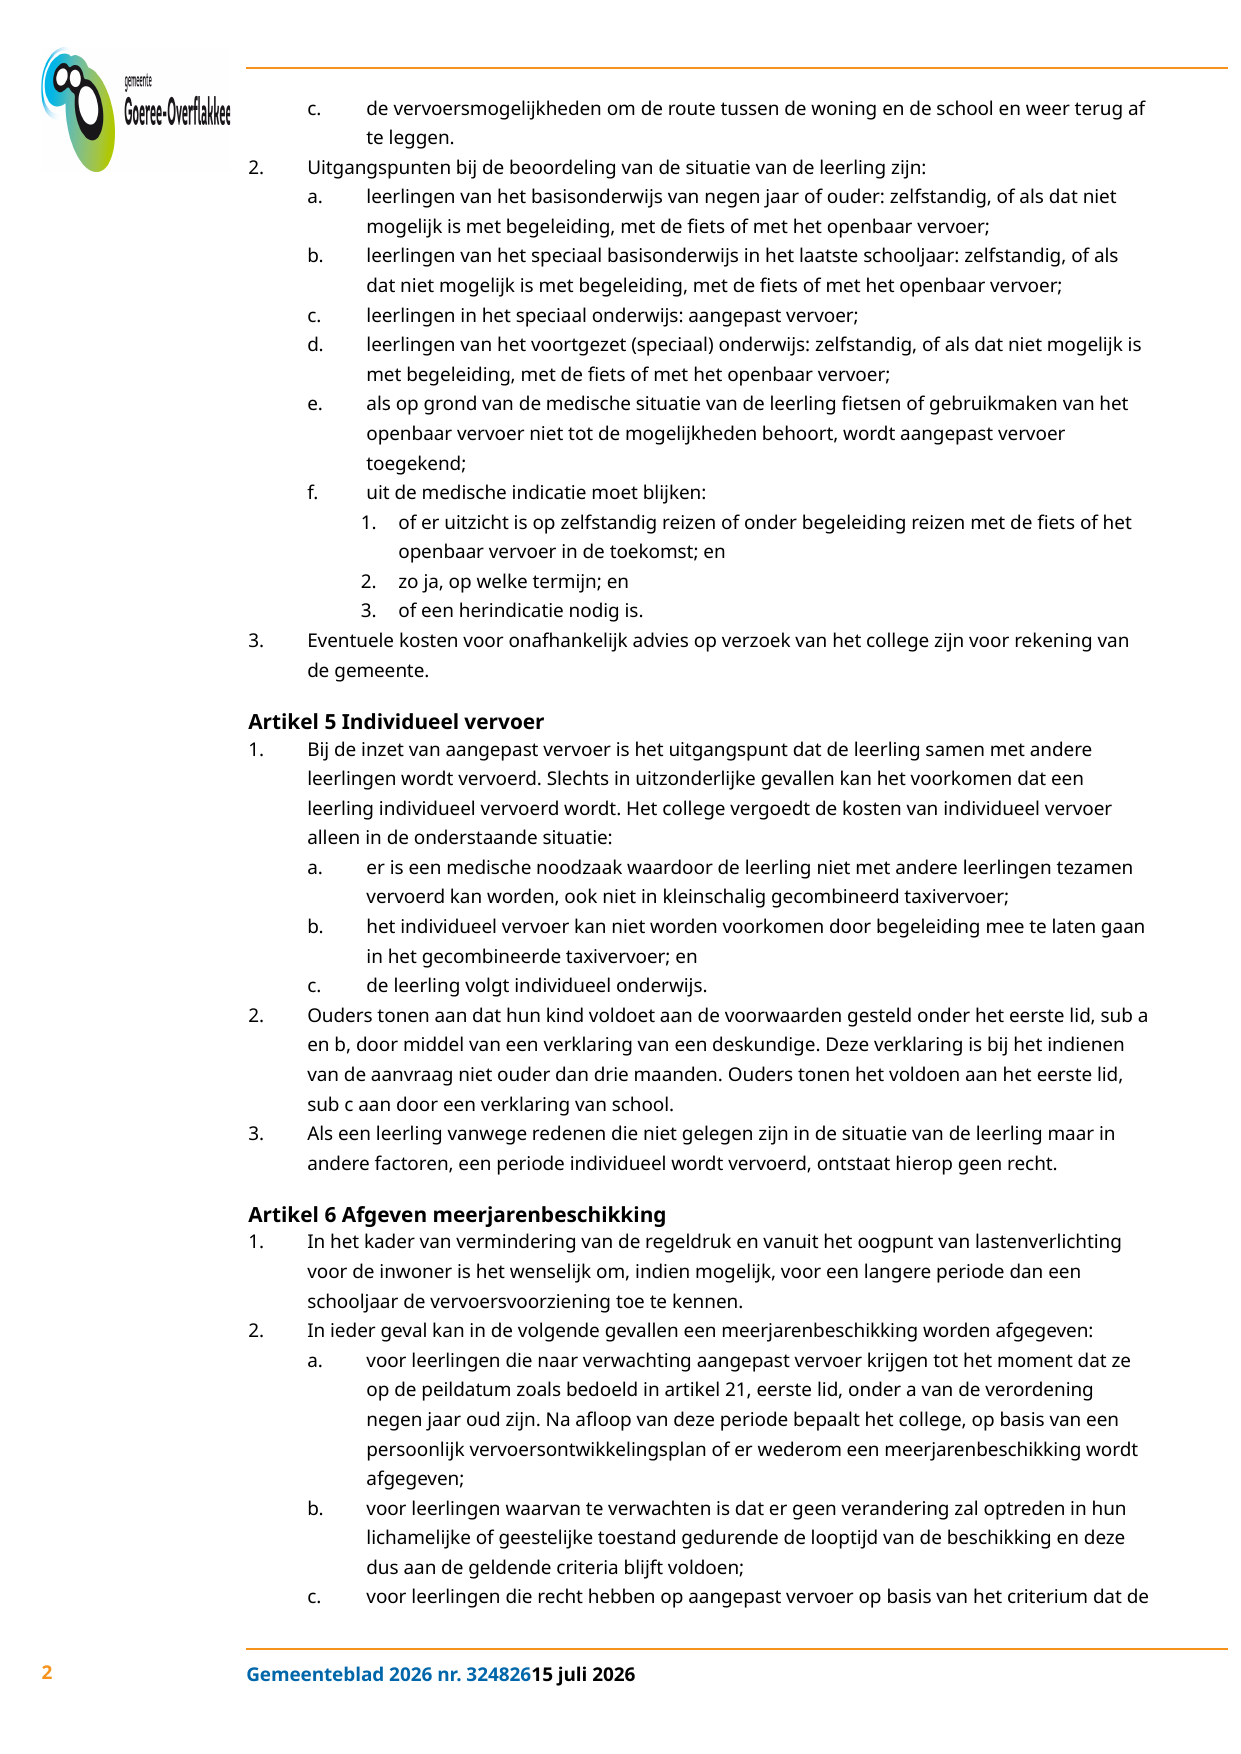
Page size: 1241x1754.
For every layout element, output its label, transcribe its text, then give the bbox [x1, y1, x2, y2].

list uit de medische indicatie moet blijken: [307, 479, 1152, 505]
list zo ja, op welke termijn; en [361, 568, 1152, 594]
list de leerling volgt individueel onderwijs. [307, 972, 1152, 998]
list Ouders tonen aan dat hun kind voldoet aan de voorwaarden gesteld onder het eerste lid, sub a en b, door middel van een verklaring van een deskundige. Deze verklaring is bij het indienen van de aanvraag niet ouder dan drie maanden. Ouders tonen het voldoen aan het eerste lid, sub c aan door een verklaring van school. [248, 1002, 1152, 1116]
list leerlingen van het speciaal basisonderwijs in het laatste schooljaar: zelfstandig, of als dat niet mogelijk is met begeleiding, met de fiets of met het openbaar vervoer; [307, 243, 1152, 298]
list In ieder geval kan in de volgende gevallen een meerjarenbeschikking worden afgegeven: [248, 1317, 1152, 1343]
list of er uitzicht is op zelfstandig reizen of onder begeleiding reizen met de fiets of het openbaar vervoer in de toekomst; en [361, 509, 1152, 564]
list de vervoersmogelijkheden om de route tussen de woning en de school en weer terug af te leggen. [307, 95, 1152, 150]
list leerlingen in het speciaal onderwijs: aangepast vervoer; [307, 302, 1152, 328]
list Als een leerling vanwege redenen die niet gelegen zijn in de situatie van de leerling maar in andere factoren, een periode individueel wordt vervoerd, ontstaat hierop geen recht. [248, 1120, 1152, 1176]
list het individueel vervoer kan niet worden voorkomen door begeleiding mee te laten gaan in het gecombineerde taxivervoer; en [307, 913, 1152, 968]
list of een herindicatie nodig is. [361, 598, 1152, 623]
list voor leerlingen die naar verwachting aangepast vervoer krijgen tot het moment dat ze op de peildatum zoals bedoeld in artikel 21, eerste lid, onder a van de verordening negen jaar oud zijn. Na afloop van deze periode bepaalt het college, op basis van een persoonlijk vervoersontwikkelingsplan of er wederom een meerjarenbeschikking wordt afgegeven; [307, 1347, 1152, 1491]
list als op grond van de medische situatie van de leerling fietsen of gebruikmaken van het openbaar vervoer niet tot de mogelijkheden behoort, wordt aangepast vervoer toegekend; [307, 391, 1152, 476]
list Eventuele kosten voor onafhankelijk advies op verzoek van het college zijn voor rekening van de gemeente. [248, 627, 1152, 683]
list In het kader van vermindering van de regeldruk en vanuit het oogpunt van lastenverlichting voor de inwoner is het wenselijk om, indien mogelijk, voor een langere periode dan een schooljaar de vervoersvoorziening toe te kennen. [248, 1229, 1152, 1314]
list er is een medische noodzaak waardoor de leerling niet met andere leerlingen tezamen vervoerd kan worden, ook niet in kleinschalig gecombineerd taxivervoer; [307, 854, 1152, 909]
list Bij de inzet van aangepast vervoer is het uitgangspunt dat de leerling samen met andere leerlingen wordt vervoerd. Slechts in uitzonderlijke gevallen kan het voorkomen dat een leerling individueel vervoerd wordt. Het college vergoedt de kosten van individueel vervoer alleen in de onderstaande situatie: [248, 736, 1152, 850]
list leerlingen van het voortgezet (speciaal) onderwijs: zelfstandig, of als dat niet mogelijk is met begeleiding, met de fiets of met het openbaar vervoer; [307, 331, 1152, 387]
picture [41, 47, 231, 172]
list leerlingen van het basisonderwijs van negen jaar of ouder: zelfstandig, of als dat niet mogelijk is met begeleiding, met de fiets of met het openbaar vervoer; [307, 183, 1152, 239]
text Artikel 5 Individueel vervoer [248, 707, 1152, 736]
list voor leerlingen die recht hebben op aangepast vervoer op basis van het criterium dat de [307, 1584, 1152, 1609]
list Uitgangspunten bij de beoordeling van de situatie van de leerling zijn: [248, 154, 1152, 180]
list voor leerlingen waarvan te verwachten is dat er geen verandering zal optreden in hun lichamelijke of geestelijke toestand gedurende de looptijd van de beschikking en deze dus aan de geldende criteria blijft voldoen; [307, 1495, 1152, 1580]
text Artikel 6 Afgeven meerjarenbeschikking [248, 1200, 1152, 1229]
